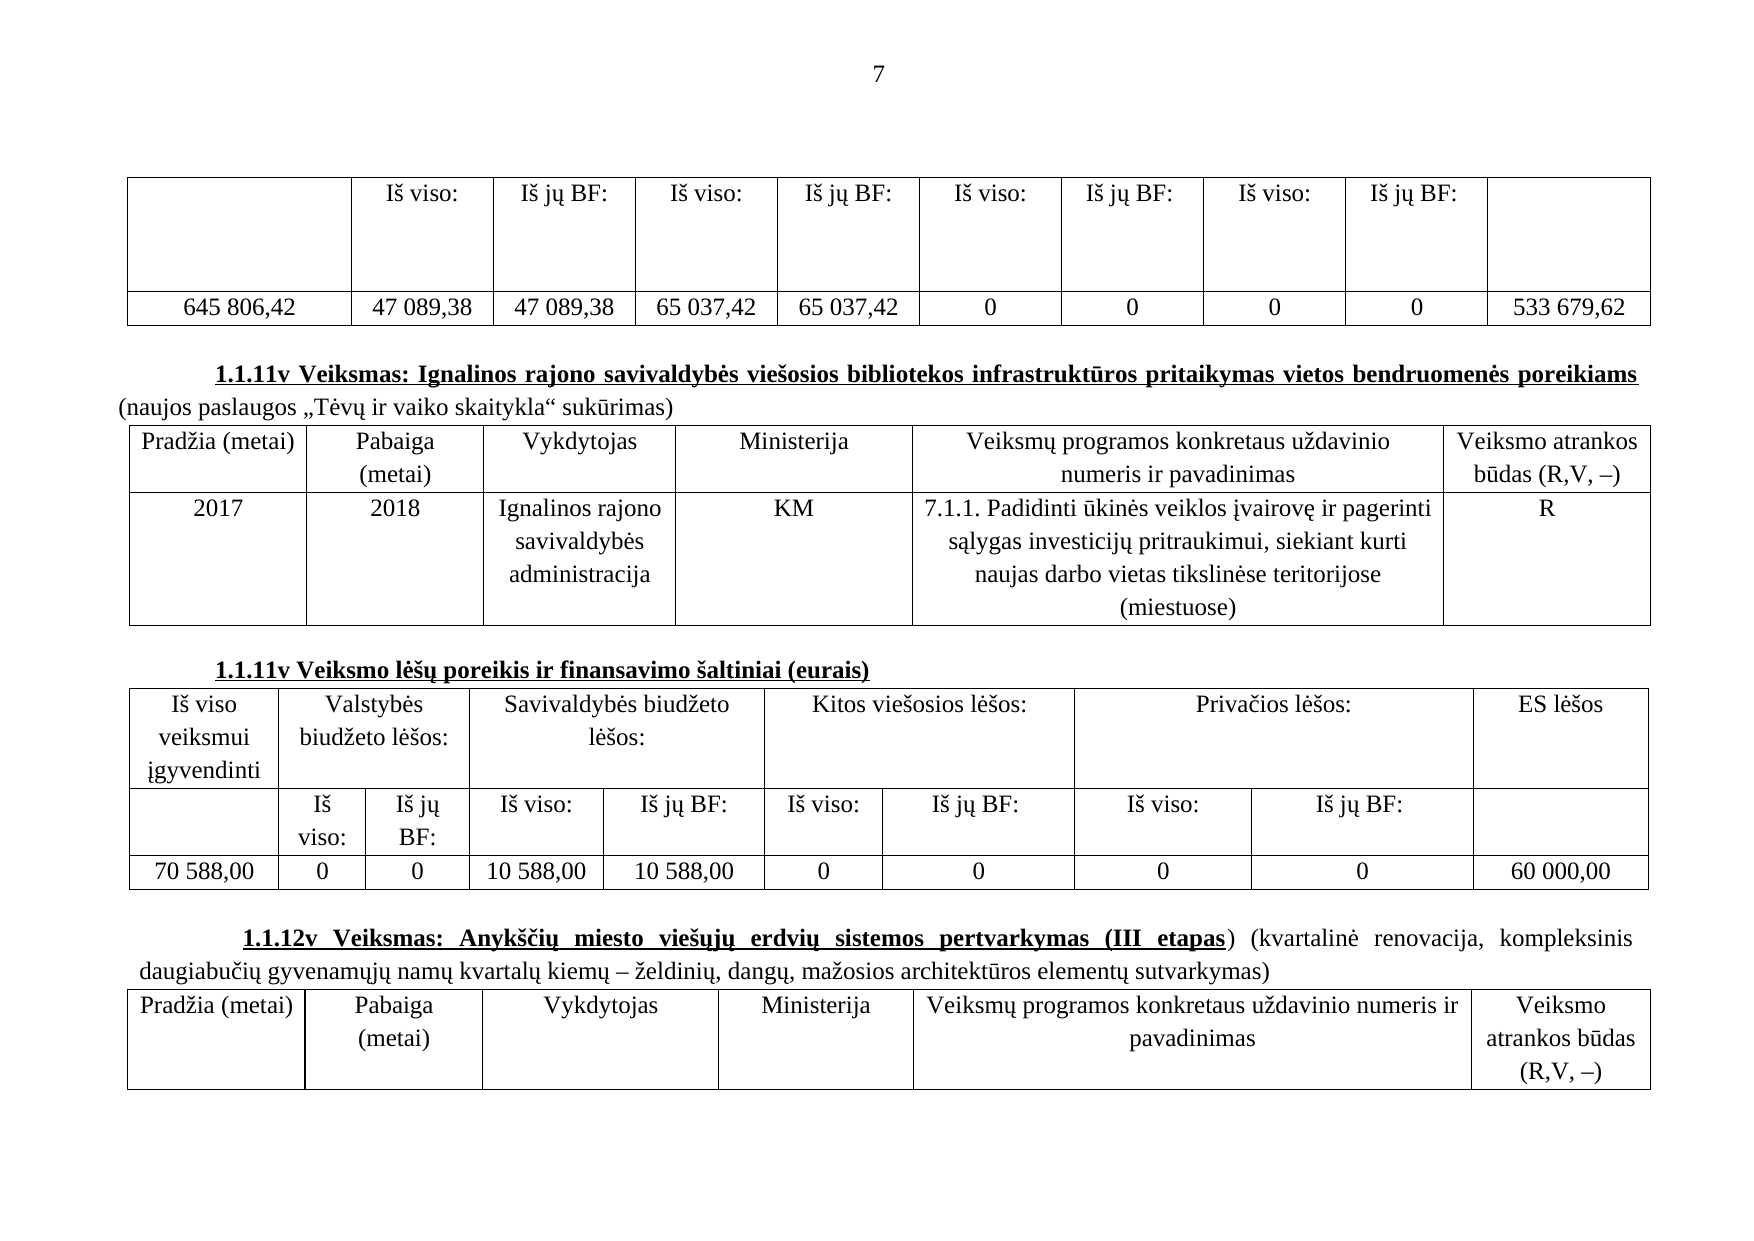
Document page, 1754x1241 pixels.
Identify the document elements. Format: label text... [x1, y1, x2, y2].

table_cell 47 089,38 [494, 292, 635, 325]
table_cell Veiksmų programos konkretaus uždavinio numeris ir pavadinimas [914, 990, 1471, 1089]
table_cell 65 037,42 [778, 292, 919, 325]
table_header Veiksmo atrankos būdas (R,V, –) [1444, 426, 1650, 492]
table_header ES lėšos [1474, 689, 1648, 788]
table_header Kitos viešosios lėšos: [765, 689, 1074, 788]
table_cell Veiksmo atrankos būdas (R,V, –) [1472, 990, 1650, 1089]
table_cell Iš jų BF: [1252, 789, 1473, 855]
table_cell 70 588,00 [130, 856, 278, 889]
table_header Ministerija [676, 426, 912, 492]
table_cell 0 [920, 292, 1061, 325]
table_cell 0 [765, 856, 882, 889]
table_header Pradžia (metai) [130, 426, 306, 492]
table_cell 533 679,62 [1488, 292, 1650, 325]
table_cell [130, 789, 278, 855]
table_cell Iš jų BF: [778, 178, 919, 291]
table_cell 0 [883, 856, 1074, 889]
table_cell Pabaiga (metai) [306, 990, 482, 1089]
table_cell [128, 178, 351, 291]
text 1.1.11v Veiksmo lėšų poreikis ir finansavimo šaltiniai (eurais) [118, 655, 1639, 684]
table_cell 60 000,00 [1474, 856, 1648, 889]
table_cell 2017 [130, 493, 306, 625]
table_cell 10 588,00 [470, 856, 603, 889]
table_cell Iš viso: [765, 789, 882, 855]
table_cell 47 089,38 [352, 292, 493, 325]
table_cell Iš viso: [470, 789, 603, 855]
table_header Savivaldybės biudžeto lėšos: [470, 689, 764, 788]
table_cell 65 037,42 [636, 292, 777, 325]
table_header [1645, 923, 1650, 989]
table_cell Pradžia (metai) [128, 990, 304, 1089]
table_cell Iš jų BF: [883, 789, 1074, 855]
table_header Veiksmų programos konkretaus uždavinio numeris ir pavadinimas [913, 426, 1443, 492]
table_header Pabaiga (metai) [307, 426, 483, 492]
table_cell Iš jų BF: [1346, 178, 1487, 291]
table_cell Iš viso: [279, 789, 365, 855]
table_cell Ignalinos rajono savivaldybės administracija [484, 493, 675, 625]
table_cell KM [676, 493, 912, 625]
table_cell 7.1.1. Padidinti ūkinės veiklos įvairovę ir pagerinti sąlygas investicijų pritraukimui, siekiant kurti naujas darbo vietas tikslinėse teritorijose (miestuose) [913, 493, 1443, 625]
table_cell Iš viso: [352, 178, 493, 291]
table_cell 0 [1252, 856, 1473, 889]
table_cell Iš jų BF: [494, 178, 635, 291]
table_cell [1488, 178, 1650, 291]
table_cell 0 [279, 856, 365, 889]
table_cell 645 806,42 [128, 292, 351, 325]
table_cell 0 [1062, 292, 1203, 325]
table_cell Iš viso: [1204, 178, 1345, 291]
table_cell Iš jų BF: [604, 789, 764, 855]
table_cell Iš viso: [920, 178, 1061, 291]
table_cell Iš viso: [636, 178, 777, 291]
table_header Valstybės biudžeto lėšos: [279, 689, 469, 788]
table_cell 0 [1075, 856, 1251, 889]
table_cell 0 [1204, 292, 1345, 325]
table_cell 0 [1346, 292, 1487, 325]
table_cell Iš jų BF: [366, 789, 469, 855]
table_cell R [1444, 493, 1650, 625]
table_cell 2018 [307, 493, 483, 625]
table_cell Ministerija [719, 990, 913, 1089]
table_cell 0 [366, 856, 469, 889]
table_cell Iš viso: [1075, 789, 1251, 855]
table_header Vykdytojas [484, 426, 675, 492]
table_cell [1474, 789, 1648, 855]
table_cell Vykdytojas [483, 990, 718, 1089]
table_cell Iš jų BF: [1062, 178, 1203, 291]
text 1.1.11v Veiksmas: Ignalinos rajono savivaldybės viešosios bibliotekos infrastruktūros pritaikymas vietos bendruomenės poreikiams (naujos paslaugos „Tėvų ir vaiko skaitykla“ sukūrimas) [118, 359, 1639, 421]
table_header Iš viso veiksmui įgyvendinti [130, 689, 278, 788]
table_header Privačios lėšos: [1075, 689, 1473, 788]
table_cell 10 588,00 [604, 856, 764, 889]
table_header 1.1.12v Veiksmas: Anykščių miesto viešųjų erdvių sistemos pertvarkymas (III etapas) (kvartalinė renovacija, kompleksinis daugiabučių gyvenamųjų namų kvartalų kiemų – želdinių, dangų, mažosios architektūros elementų sutvarkymas) [128, 923, 1644, 989]
